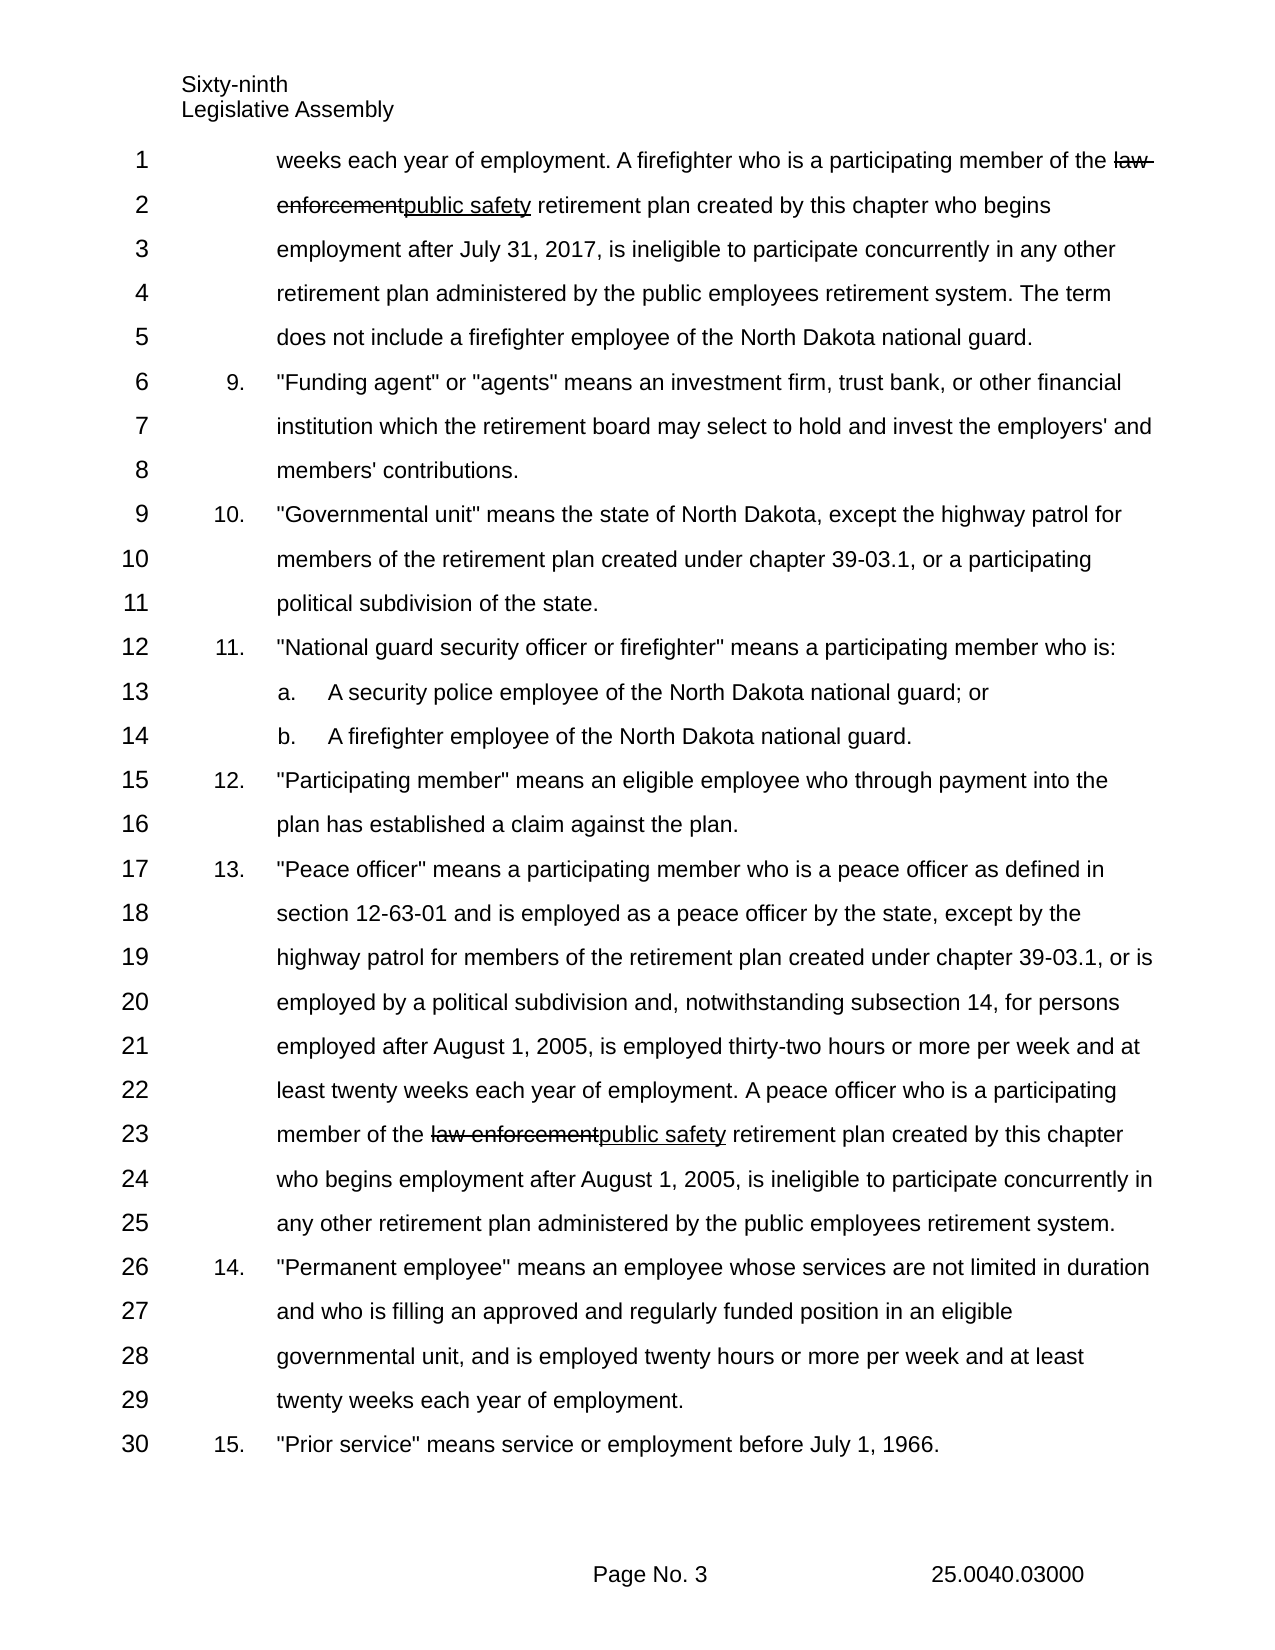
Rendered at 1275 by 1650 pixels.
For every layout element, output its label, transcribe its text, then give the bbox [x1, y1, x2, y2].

text 10. "Governmental unit" means the state of North Dakota, except the highway patrol for members of the retirement plan created under chapter 39‑03.1, or a participating political subdivision of the state. [181, 487, 1154, 620]
text 9. "Funding agent" or "agents" means an investment firm, trust bank, or other financial institution which the retirement board may select to hold and invest the employers' and members' contributions. [181, 355, 1154, 487]
text 12. "Participating member" means an eligible employee who through payment into the plan has established a claim against the plan. [181, 753, 1154, 842]
text 11. "National guard security officer or firefighter" means a participating member who is: [181, 620, 1154, 664]
text 15. "Prior service" means service or employment before July 1, 1966. [181, 1417, 1154, 1461]
text weeks each year of employment. A firefighter who is a participating member of the law enforcementpublic safety retirement plan created by this chapter who begins employment after July 31, 2017, is ineligible to participate concurrently in any other retirement plan administered by the public employees retirement system. The term does not include a firefighter employee of the North Dakota national guard. [181, 133, 1154, 355]
text a. A security police employee of the North Dakota national guard; or [181, 664, 1154, 709]
text 14. "Permanent employee" means an employee whose services are not limited in duration and who is filling an approved and regularly funded position in an eligible governmental unit, and is employed twenty hours or more per week and at least twenty weeks each year of employment. [181, 1240, 1154, 1417]
text 13. "Peace officer" means a participating member who is a peace officer as defined in section 12‑63‑01 and is employed as a peace officer by the state, except by the highway patrol for members of the retirement plan created under chapter 39‑03.1, or is employed by a political subdivision and, notwithstanding subsection 14, for persons employed after August 1, 2005, is employed thirty‑two hours or more per week and at least twenty weeks each year of employment. A peace officer who is a participating member of the law enforcementpublic safety retirement plan created by this chapter who begins employment after August 1, 2005, is ineligible to participate concurrently in any other retirement plan administered by the public employees retirement system. [181, 842, 1154, 1240]
text b. A firefighter employee of the North Dakota national guard. [181, 709, 1154, 753]
